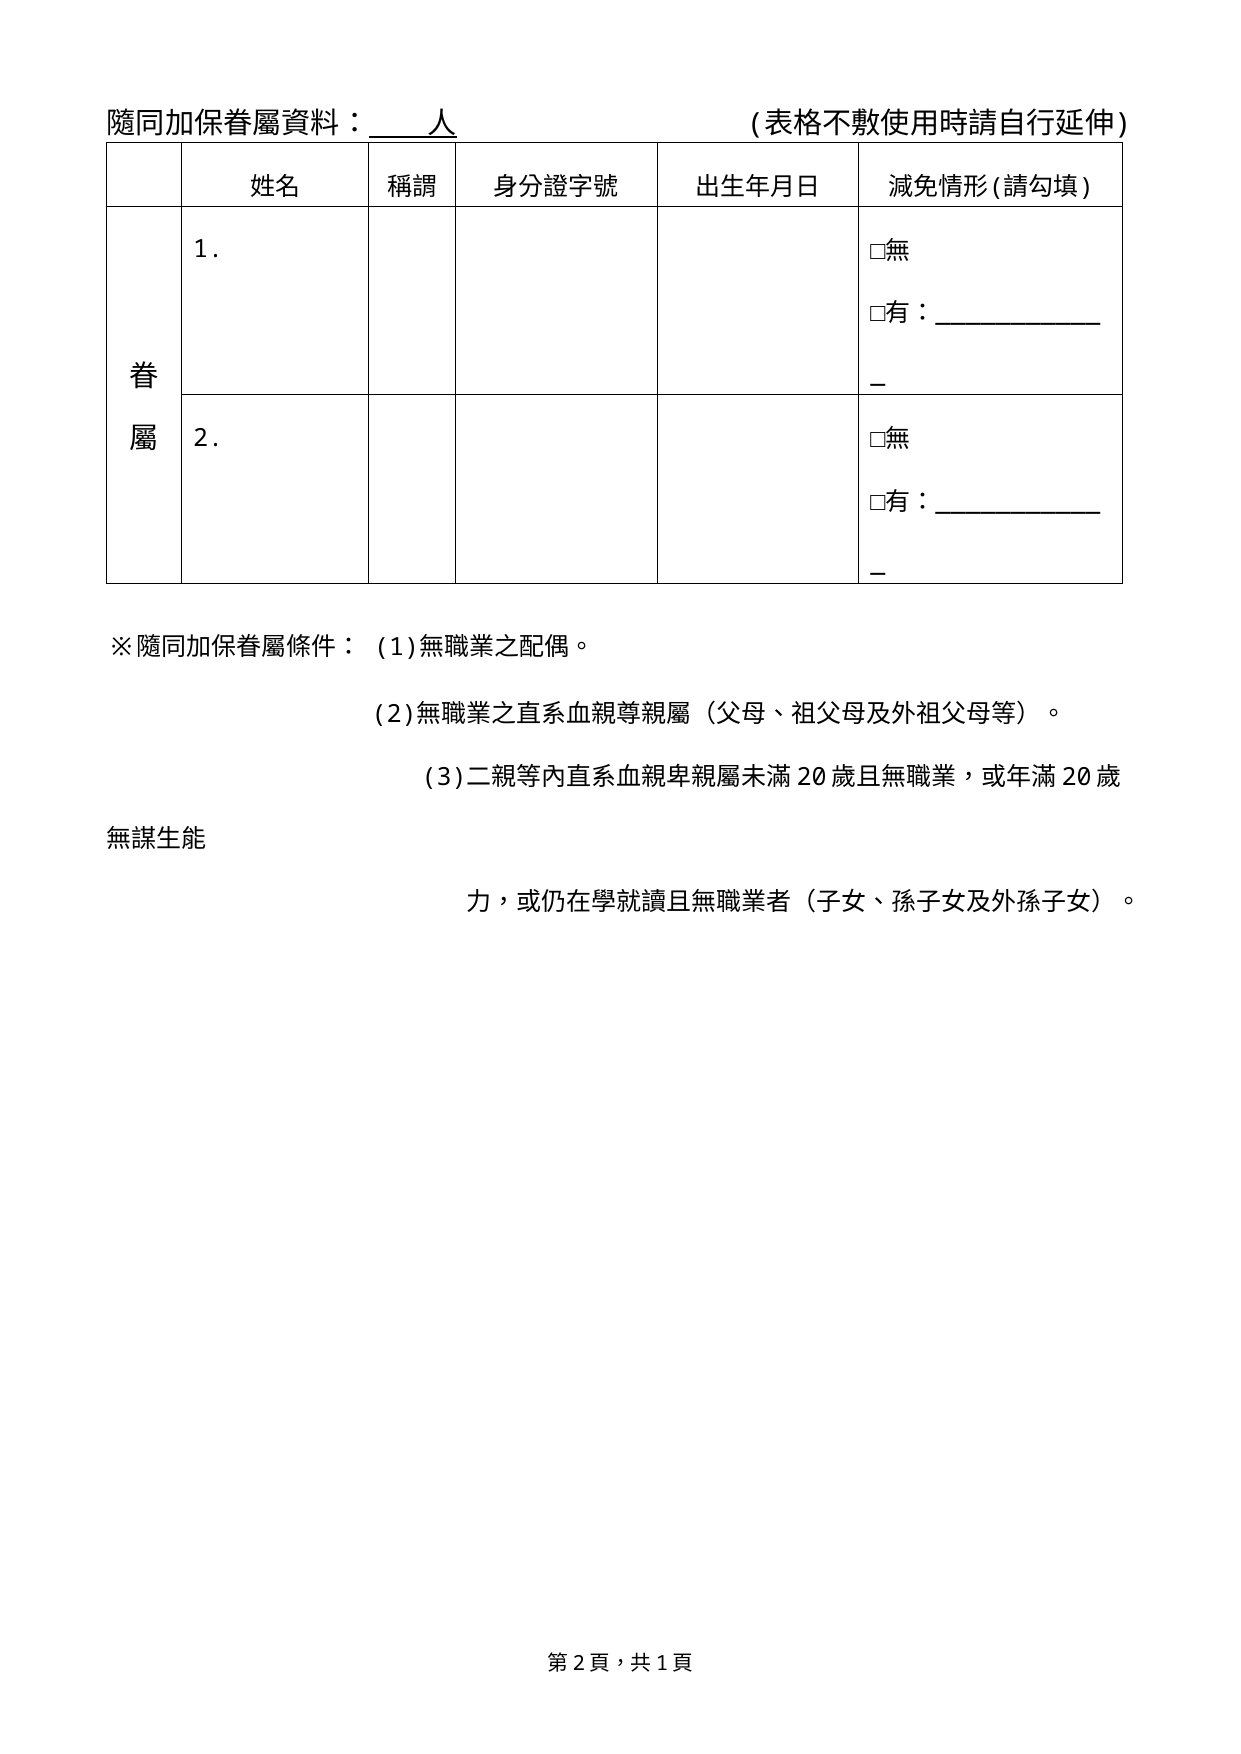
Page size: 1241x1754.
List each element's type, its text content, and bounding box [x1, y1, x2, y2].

table_cell [369, 207, 455, 394]
table_cell [456, 395, 657, 583]
table_header 身分證字號 [456, 143, 657, 206]
table_cell 1. [182, 207, 368, 394]
table_header [107, 143, 181, 206]
table_header 稱謂 [369, 143, 455, 206]
text (3)二親等內直系血親卑親屬未滿20歲且無職業，或年滿20歲無謀生能 [106, 733, 1134, 858]
table_header 減免情形(請勾填) [859, 143, 1122, 206]
table_header 姓名 [182, 143, 368, 206]
table_cell [658, 395, 858, 583]
table_cell 眷 屬 [107, 207, 181, 583]
table_cell 2. [182, 395, 368, 583]
table_header 出生年月日 [658, 143, 858, 206]
table_cell [369, 395, 455, 583]
table_cell [658, 207, 858, 394]
text (2)無職業之直系血親尊親屬（父母、祖父母及外祖父母等）。 [310, 670, 1134, 733]
table_cell □無 □有：____________ [859, 395, 1122, 583]
text 力，或仍在學就讀且無職業者（子女、孫子女及外孫子女）。 [106, 858, 1134, 920]
table_cell [456, 207, 657, 394]
text ※隨同加保眷屬條件： (1)無職業之配偶。 [106, 602, 1134, 665]
text 隨同加保眷屬資料： 人 (表格不敷使用時請自行延伸) [106, 79, 1134, 142]
table_cell □無 □有：____________ [859, 207, 1122, 394]
